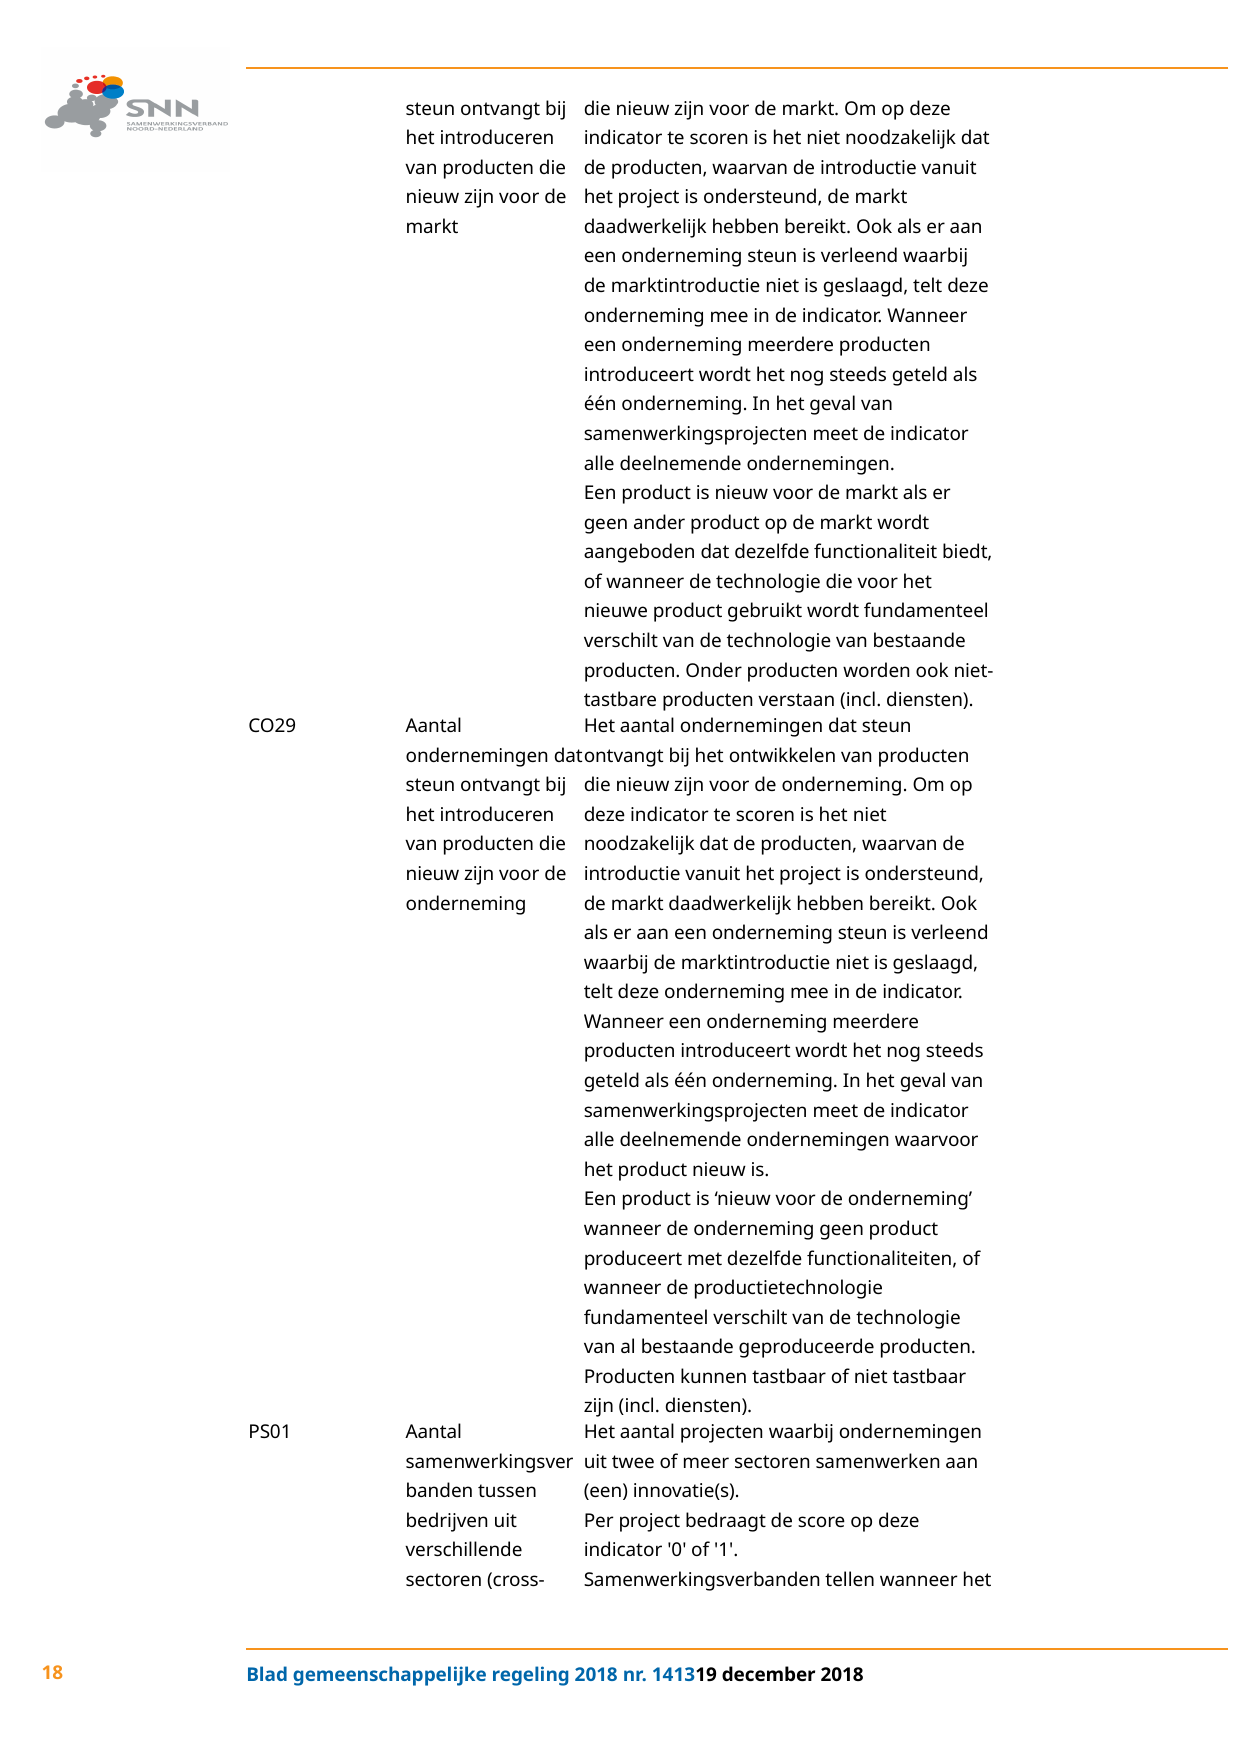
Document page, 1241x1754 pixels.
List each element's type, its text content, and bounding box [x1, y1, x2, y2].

table_cell die nieuw zijn voor de markt. Om op deze indicator te scoren is het niet noodzakelijk dat de producten, waarvan de introductie vanuit het project is ondersteund, de markt daadwerkelijk hebben bereikt. Ook als er aan een onderneming steun is verleend waarbij de marktintroductie niet is geslaagd, telt deze onderneming mee in de indicator. Wanneer een onderneming meerdere producten introduceert wordt het nog steeds geteld als één onderneming. In het geval van samenwerkingsprojecten meet de indicator alle deelnemende ondernemingen. Een product is nieuw voor de markt als er geen ander product op de markt wordt aangeboden dat dezelfde functionaliteit biedt, of wanneer de technologie die voor het nieuwe product gebruikt wordt fundamenteel verschilt van de technologie van bestaande producten. Onder producten worden ook niet-tastbare producten verstaan (incl. diensten). [584, 95, 994, 712]
table_cell Het aantal ondernemingen dat steun ontvangt bij het ontwikkelen van producten die nieuw zijn voor de onderneming. Om op deze indicator te scoren is het niet noodzakelijk dat de producten, waarvan de introductie vanuit het project is ondersteund, de markt daadwerkelijk hebben bereikt. Ook als er aan een onderneming steun is verleend waarbij de marktintroductie niet is geslaagd, telt deze onderneming mee in de indicator. Wanneer een onderneming meerdere producten introduceert wordt het nog steeds geteld als één onderneming. In het geval van samenwerkingsprojecten meet de indicator alle deelnemende ondernemingen waarvoor het product nieuw is. Een product is ‘nieuw voor de onderneming’ wanneer de onderneming geen product produceert met dezelfde functionaliteiten, of wanneer de productietechnologie fundamenteel verschilt van de technologie van al bestaande geproduceerde producten. Producten kunnen tastbaar of niet tastbaar zijn (incl. diensten). [584, 712, 994, 1418]
table_cell PS01 [248, 1418, 405, 1592]
picture [41, 47, 231, 172]
table_cell steun ontvangt bij het introduceren van producten die nieuw zijn voor de markt [405, 95, 583, 712]
table_cell [248, 95, 405, 712]
table_cell Aantal ondernemingen dat steun ontvangt bij het introduceren van producten die nieuw zijn voor de onderneming [405, 712, 583, 1418]
table_cell [994, 95, 1152, 712]
table_cell [994, 712, 1152, 1418]
table_cell Aantal samenwerkingsverbanden tussen bedrijven uit verschillende sectoren (cross- [405, 1418, 583, 1592]
table_cell [994, 1418, 1152, 1592]
table_cell CO29 [248, 712, 405, 1418]
table_cell Het aantal projecten waarbij ondernemingen uit twee of meer sectoren samenwerken aan (een) innovatie(s). Per project bedraagt de score op deze indicator '0' of '1'. Samenwerkingsverbanden tellen wanneer het [584, 1418, 994, 1592]
